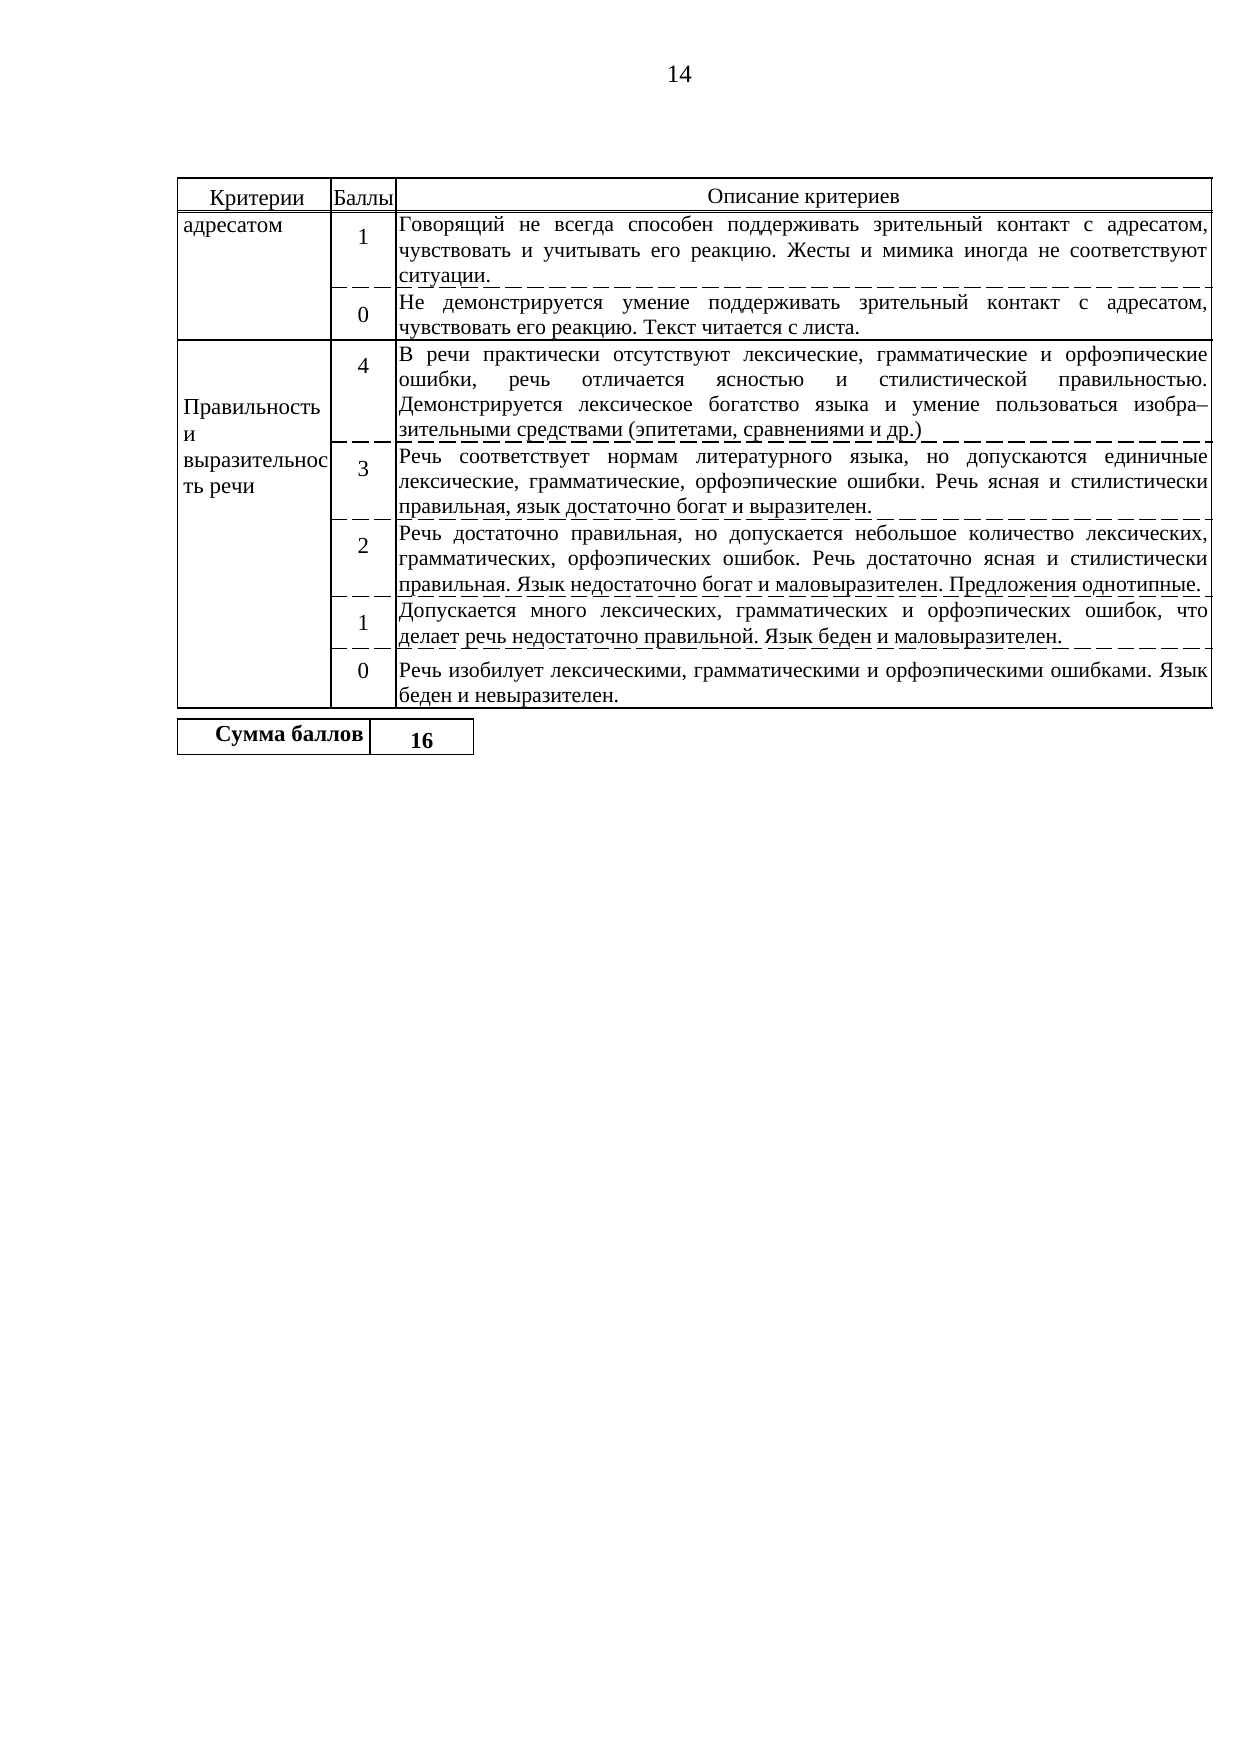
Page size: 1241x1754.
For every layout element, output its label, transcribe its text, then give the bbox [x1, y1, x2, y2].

table_cell адресатом [178, 213, 330, 339]
table_cell В речи практически отсутствуют лексические, грамматические и орфоэпические ошибки, речь отличается ясностью и стилистической правильностью. Демонстрируется лексическое богатство языка и умение пользоваться изобра–зительными средствами (эпитетами, сравнениями и др.) [397, 341, 1211, 441]
table_cell Речь изобилует лексическими, грамматическими и орфоэпическими ошибками. Язык беден и невыразителен. [397, 648, 1211, 707]
table_cell Речь соответствует нормам литературного языка, но допускаются единичные лексические, грамматические, орфоэпические ошибки. Речь ясная и стилистически правильная, язык достаточно богат и выразителен. [397, 441, 1211, 519]
table_cell 1 [332, 596, 395, 648]
table_cell Говорящий не всегда способен поддерживать зрительный контакт с адресатом, чувствовать и учитывать его реакцию. Жесты и мимика иногда не соответствуют ситуации. [397, 213, 1211, 287]
table_cell Правильность и выразительность речи [178, 341, 330, 707]
table_cell Не демонстрируется умение поддерживать зрительный контакт с адресатом, чувствовать его реакцию. Текст читается с листа. [397, 287, 1211, 339]
table_cell 0 [332, 287, 395, 339]
table_header Критерии [178, 179, 330, 210]
table_cell Допускается много лексических, грамматических и орфоэпических ошибок, что делает речь недостаточно правильной. Язык беден и маловыразителен. [397, 596, 1211, 648]
table_header 16 [371, 720, 473, 753]
table_cell 3 [332, 441, 395, 519]
table_cell 0 [332, 648, 395, 707]
table_header Описание критериев [397, 179, 1211, 210]
table_cell 1 [332, 213, 395, 287]
table_cell 4 [332, 341, 395, 441]
table_header Баллы [332, 179, 395, 210]
table_cell 2 [332, 519, 395, 596]
table_cell Речь достаточно правильная, но допускается небольшое количество лексических, грамматических, орфоэпических ошибок. Речь достаточно ясная и стилистически правильная. Язык недостаточно богат и маловыразителен. Предложения однотипные. [397, 519, 1211, 596]
table_header Сумма баллов [178, 720, 369, 753]
